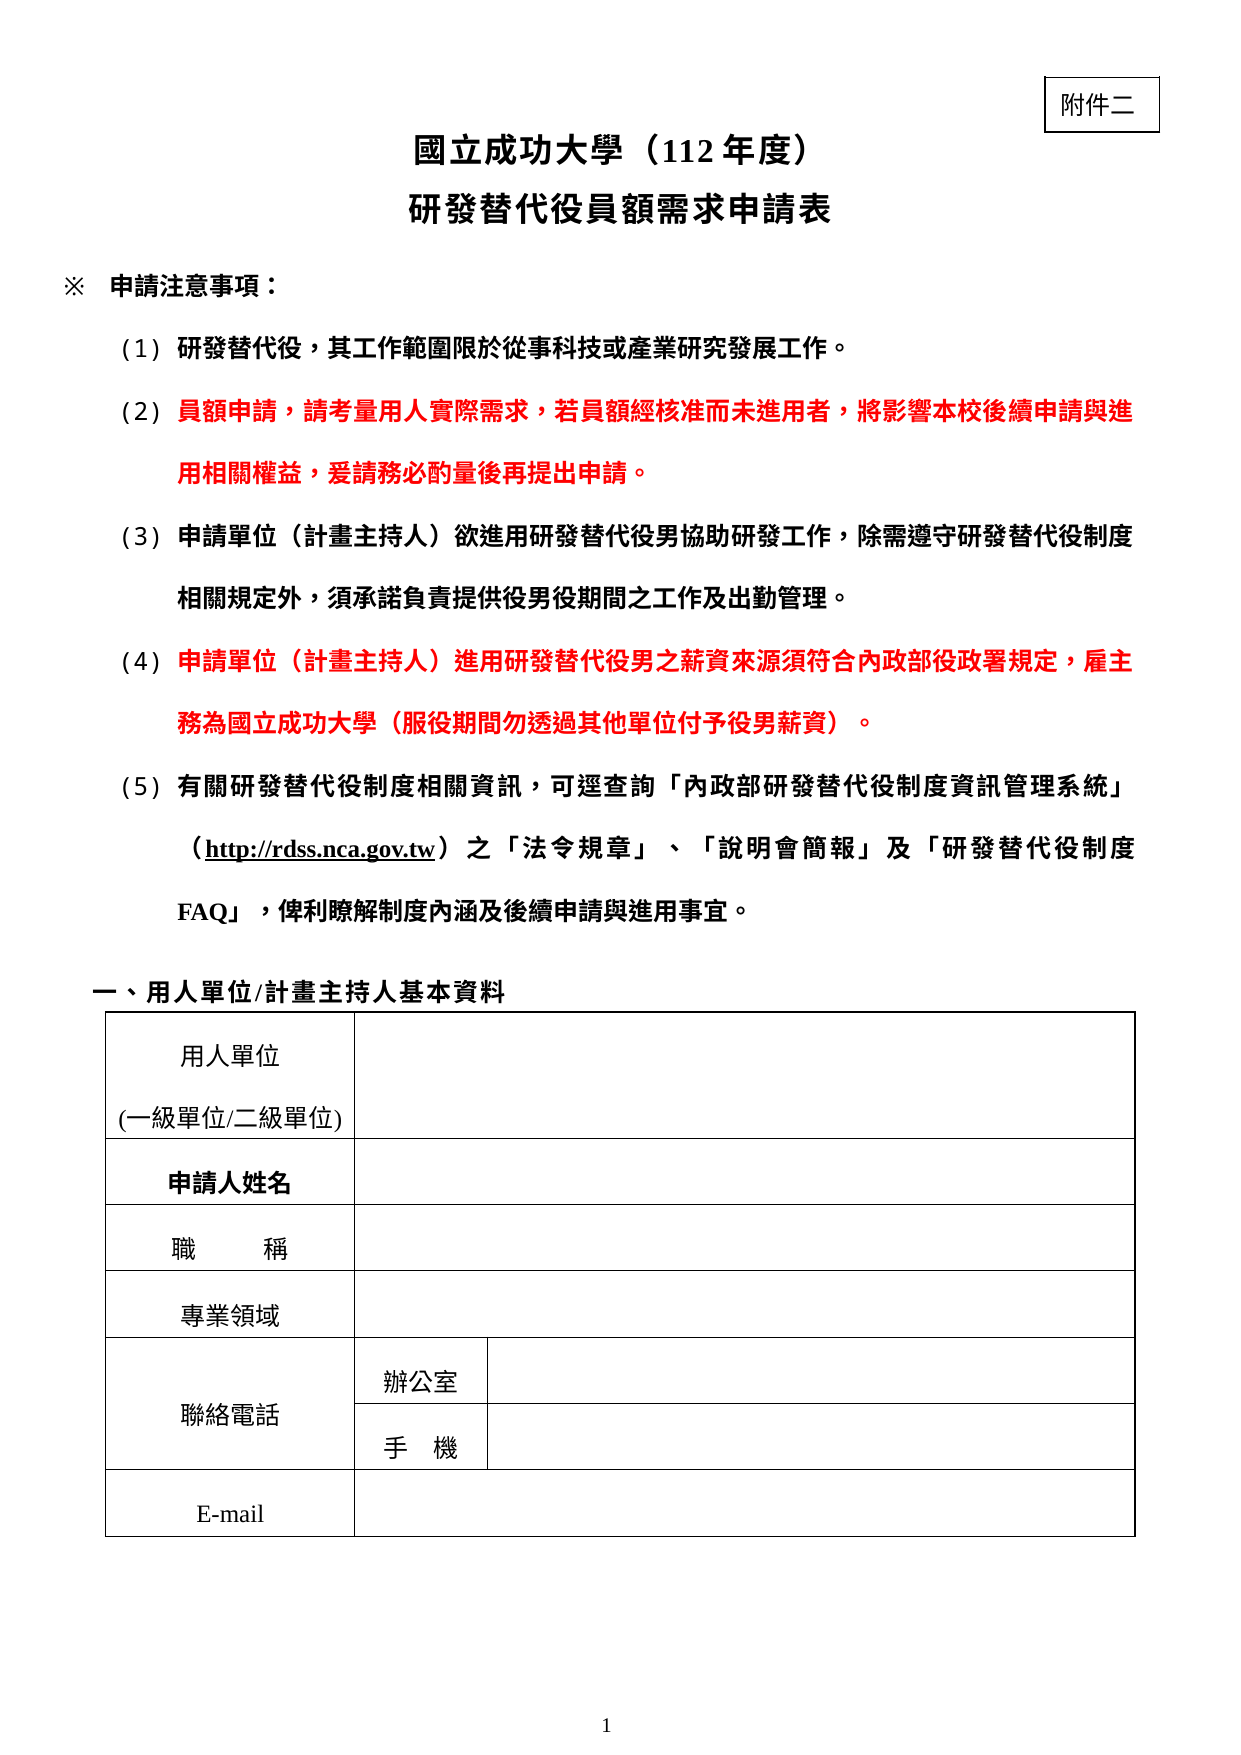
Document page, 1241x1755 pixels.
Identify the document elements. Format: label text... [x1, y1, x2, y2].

table_cell E-mail [106, 1470, 354, 1536]
table_cell 手機 [355, 1404, 487, 1469]
list 員額申請，請考量用人實際需求，若員額經核准而未進用者，將影響本校後續申請與進用相關權益，爰請務必酌量後再提出申請。 [118, 368, 1137, 493]
table_cell [488, 1338, 1134, 1403]
text 研發替代役員額需求申請表 [59, 183, 1181, 231]
table_cell [355, 1470, 1134, 1536]
table_cell 專業領域 [106, 1271, 354, 1337]
table_header 用人單位 (一級單位/二級單位) [106, 1013, 354, 1137]
list 申請單位（計畫主持人）欲進用研發替代役男協助研發工作，除需遵守研發替代役制度相關規定外，須承諾負責提供役男役期間之工作及出勤管理。 [118, 493, 1137, 618]
table_cell [355, 1271, 1134, 1337]
table_cell 辦公室 [355, 1338, 487, 1403]
list 有關研發替代役制度相關資訊，可逕查詢「內政部研發替代役制度資訊管理系統」（http://rdss.nca.gov.tw）之「法令規章」、「說明會簡報」及「研發替代役制度FAQ」，俾利瞭解制度內涵及後續申請與進用事宜。 [118, 743, 1137, 930]
table_cell 聯絡電話 [106, 1338, 354, 1469]
table_cell [355, 1139, 1134, 1204]
table_cell 申請人姓名 [106, 1139, 354, 1204]
text 國立成功大學（112年度） [59, 124, 1181, 172]
table_cell 職稱 [106, 1205, 354, 1270]
list 申請注意事項： [59, 243, 1168, 305]
list 申請單位（計畫主持人）進用研發替代役男之薪資來源須符合內政部役政署規定，雇主務為國立成功大學（服役期間勿透過其他單位付予役男薪資）。 [118, 618, 1137, 743]
text 附件二 [1061, 85, 1144, 122]
text 一、用人單位/計畫主持人基本資料 [59, 949, 1181, 1011]
table_header [355, 1013, 1134, 1137]
table_cell [488, 1404, 1134, 1469]
list 研發替代役，其工作範圍限於從事科技或產業研究發展工作。 [118, 305, 1137, 368]
table_cell [355, 1205, 1134, 1270]
